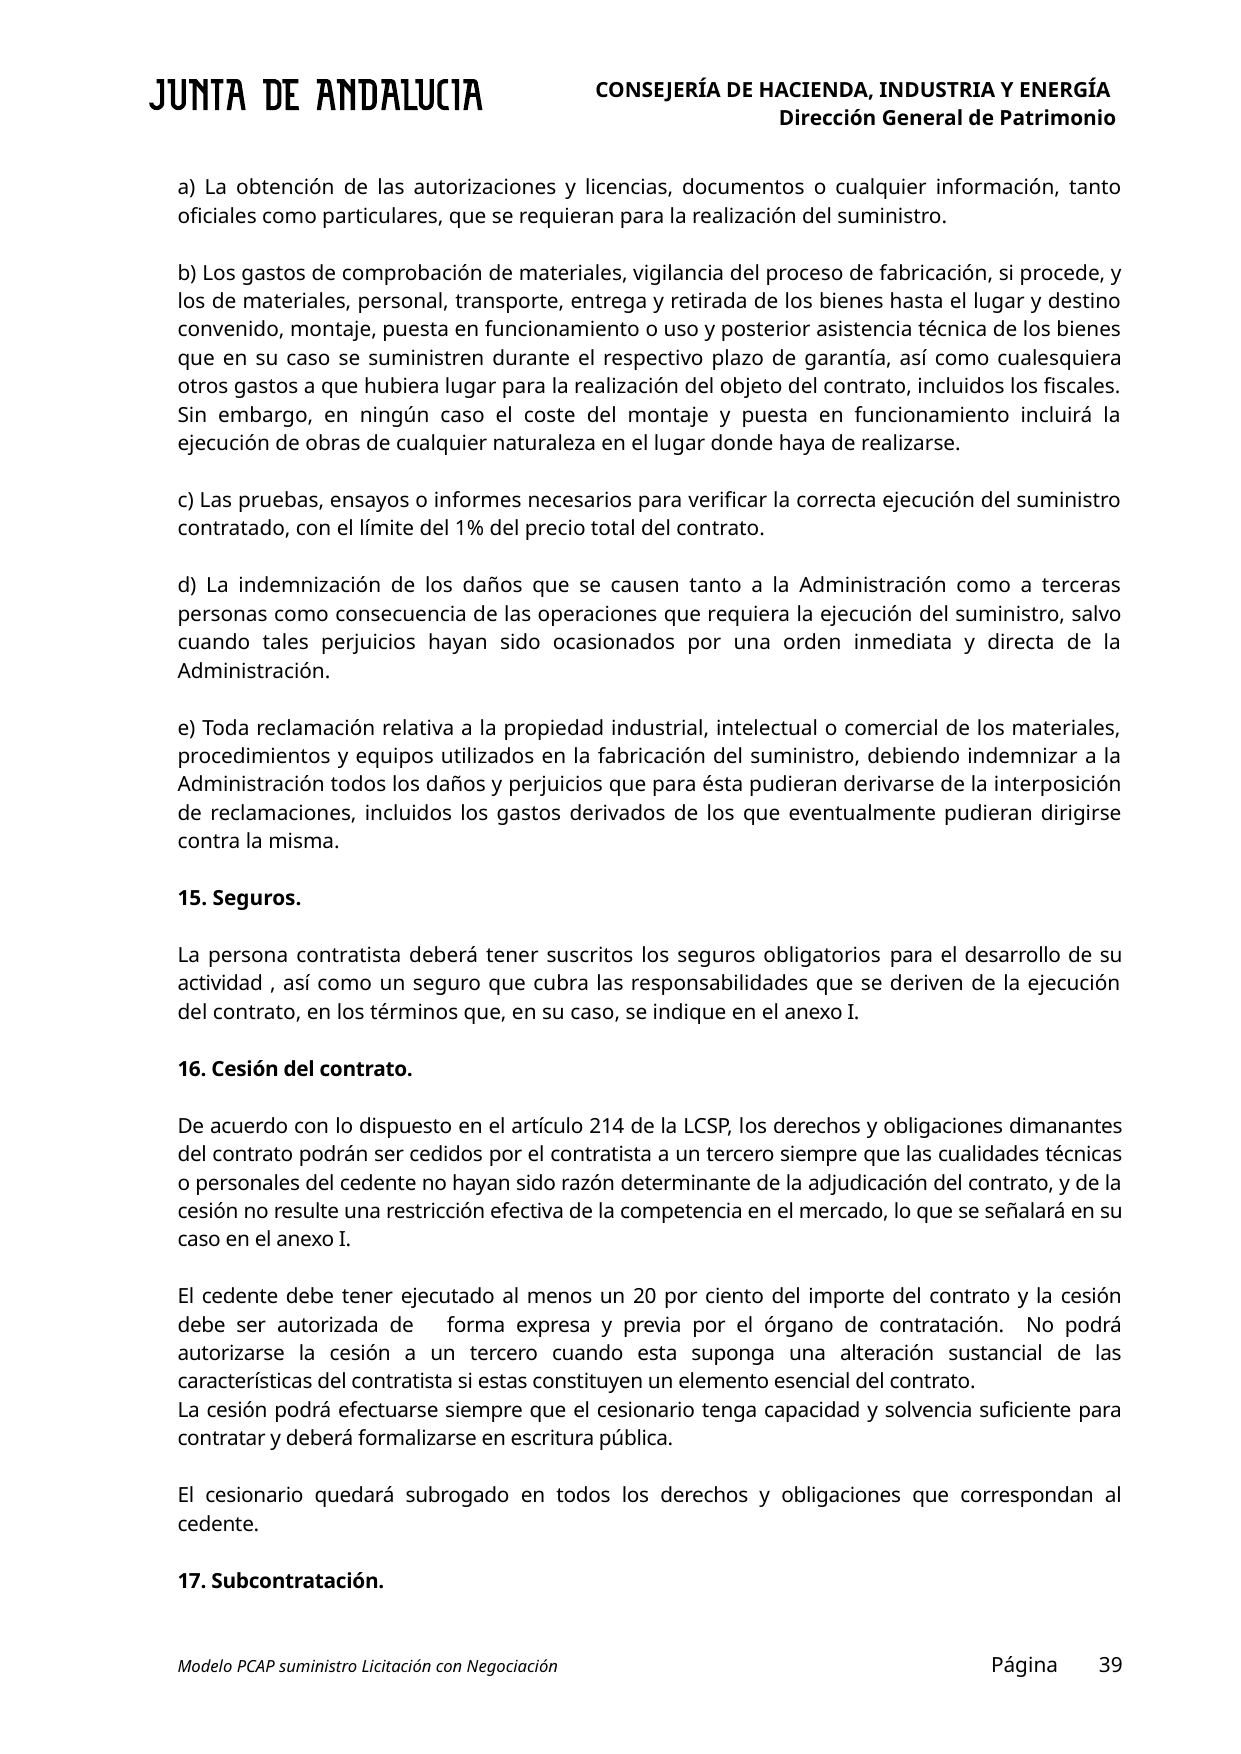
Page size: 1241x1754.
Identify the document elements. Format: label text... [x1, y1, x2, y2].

text c) Las pruebas, ensayos o informes necesarios para verificar la correcta ejecución del suministro contratado, con el límite del 1% del precio total del contrato. [177, 485, 1122, 542]
text La persona contratista deberá tener suscritos los seguros obligatorios para el desarrollo de su actividad , así como un seguro que cubra las responsabilidades que se deriven de la ejecución del contrato, en los términos que, en su caso, se indique en el anexo I. [177, 940, 1122, 1025]
text 17. Subcontratación. [177, 1566, 1122, 1594]
text a) La obtención de las autorizaciones y licencias, documentos o cualquier información, tanto oficiales como particulares, que se requieran para la realización del suministro. [177, 172, 1122, 229]
text De acuerdo con lo dispuesto en el artículo 214 de la LCSP, los derechos y obligaciones dimanantes del contrato podrán ser cedidos por el contratista a un tercero siempre que las cualidades técnicas o personales del cedente no hayan sido razón determinante de la adjudicación del contrato, y de la cesión no resulte una restricción efectiva de la competencia en el mercado, lo que se señalará en su caso en el anexo I. [177, 1111, 1122, 1253]
text 16. Cesión del contrato. [177, 1054, 1122, 1082]
text 15. Seguros. [177, 883, 1122, 912]
text d) La indemnización de los daños que se causen tanto a la Administración como a terceras personas como consecuencia de las operaciones que requiera la ejecución del suministro, salvo cuando tales perjuicios hayan sido ocasionados por una orden inmediata y directa de la Administración. [177, 570, 1122, 684]
text e) Toda reclamación relativa a la propiedad industrial, intelectual o comercial de los materiales, procedimientos y equipos utilizados en la fabricación del suministro, debiendo indemnizar a la Administración todos los daños y perjuicios que para ésta pudieran derivarse de la interposición de reclamaciones, incluidos los gastos derivados de los que eventualmente pudieran dirigirse contra la misma. [177, 713, 1122, 855]
text La cesión podrá efectuarse siempre que el cesionario tenga capacidad y solvencia suficiente para contratar y deberá formalizarse en escritura pública. [177, 1395, 1122, 1452]
text El cesionario quedará subrogado en todos los derechos y obligaciones que correspondan al cedente. [177, 1480, 1122, 1537]
text b) Los gastos de comprobación de materiales, vigilancia del proceso de fabricación, si procede, y los de materiales, personal, transporte, entrega y retirada de los bienes hasta el lugar y destino convenido, montaje, puesta en funcionamiento o uso y posterior asistencia técnica de los bienes que en su caso se suministren durante el respectivo plazo de garantía, así como cualesquiera otros gastos a que hubiera lugar para la realización del objeto del contrato, incluidos los fiscales. Sin embargo, en ningún caso el coste del montaje y puesta en funcionamiento incluirá la ejecución de obras de cualquier naturaleza en el lugar donde haya de realizarse. [177, 258, 1122, 457]
text El cedente debe tener ejecutado al menos un 20 por ciento del importe del contrato y la cesión debe ser autorizada de forma expresa y previa por el órgano de contratación. No podrá autorizarse la cesión a un tercero cuando esta suponga una alteración sustancial de las características del contratista si estas constituyen un elemento esencial del contrato. [177, 1281, 1122, 1395]
